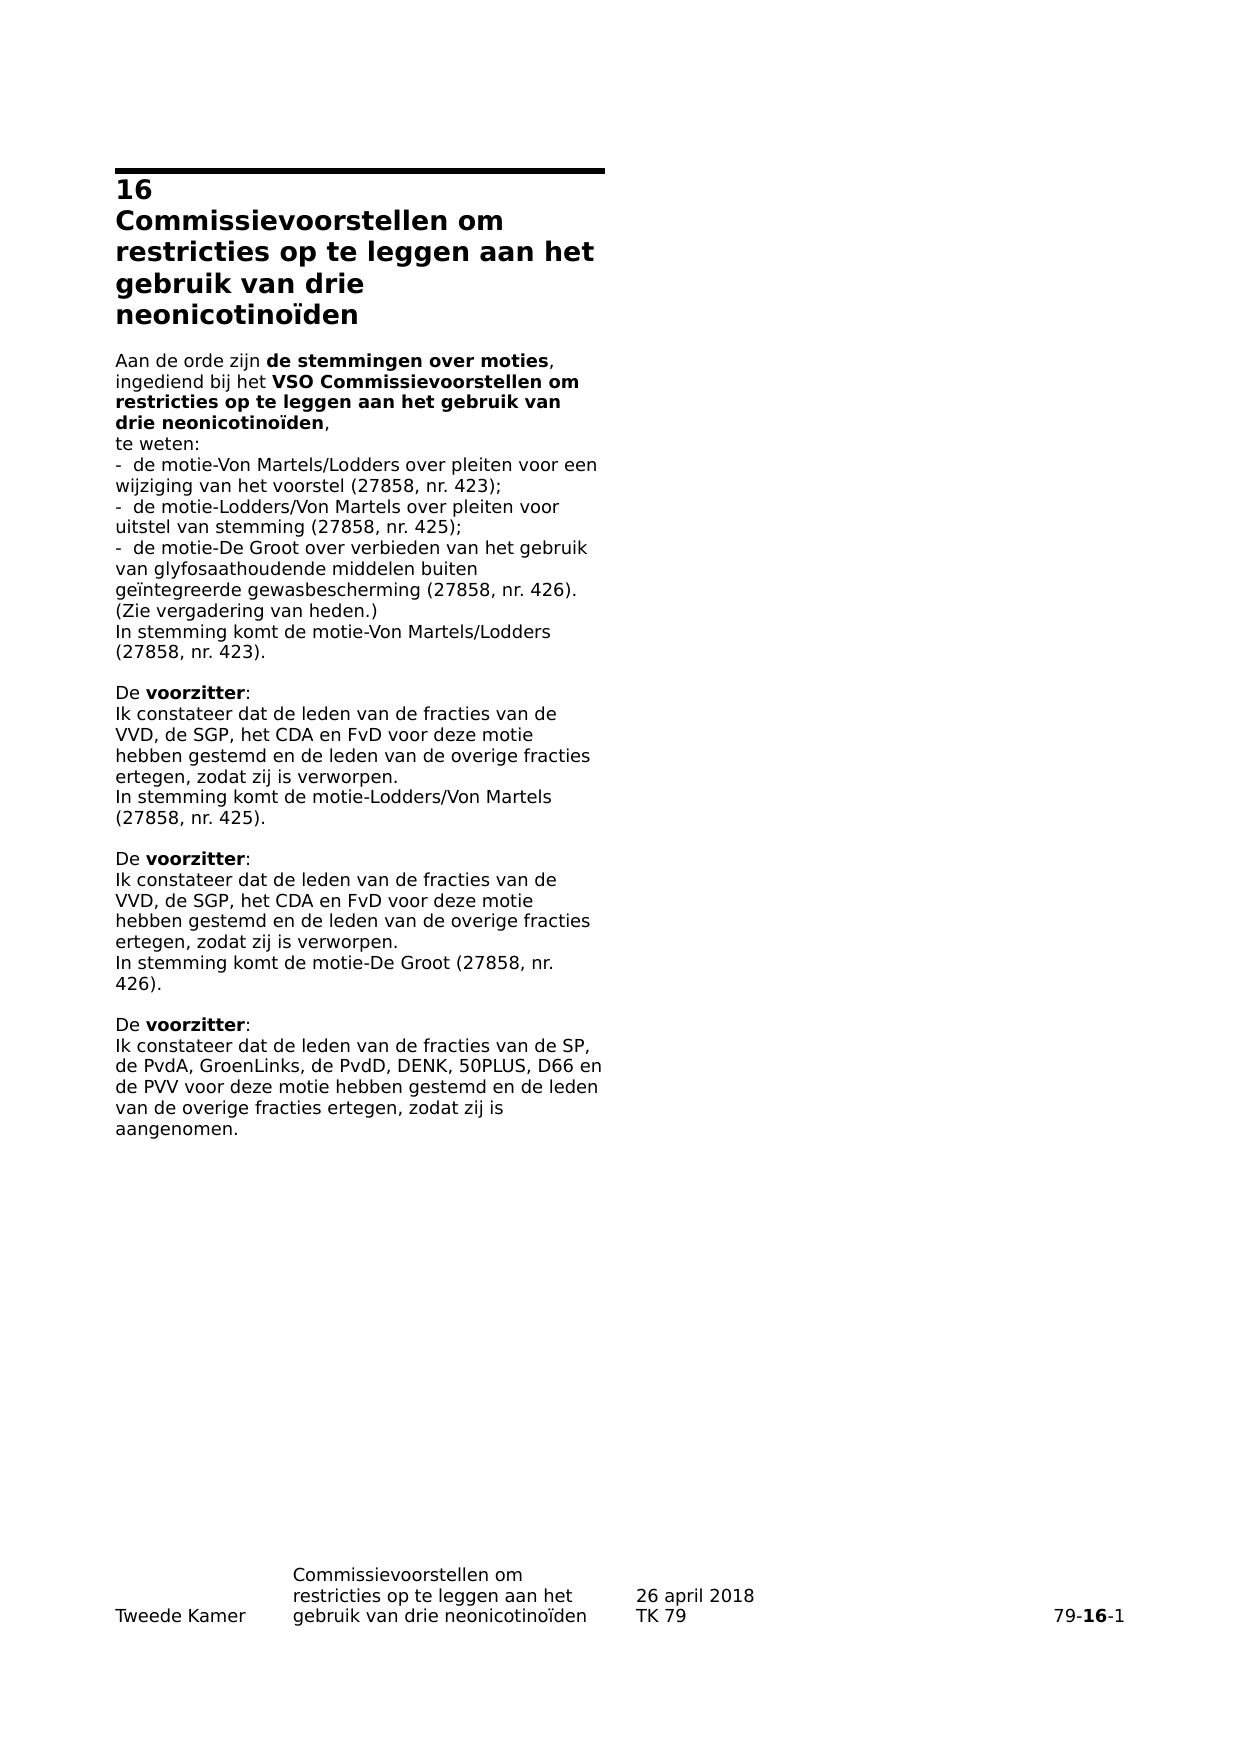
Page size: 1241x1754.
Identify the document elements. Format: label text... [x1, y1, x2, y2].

text Aan de orde zijn de stemmingen over moties, ingediend bij het VSO Commissievoorstellen om restricties op te leggen aan het gebruik van drie neonicotinoïden, [115, 351, 605, 434]
title 16 Commissievoorstellen om restricties op te leggen aan het gebruik van drie neonicotinoïden [115, 174, 605, 331]
text (Zie vergadering van heden.) [115, 601, 605, 621]
text De voorzitter: [115, 849, 605, 869]
text Ik constateer dat de leden van de fracties van de VVD, de SGP, het CDA en FvD voor deze motie hebben gestemd en de leden van de overige fracties ertegen, zodat zij is verworpen. [115, 869, 605, 953]
text In stemming komt de motie-Von Martels/Lodders (27858, nr. 423). [115, 621, 605, 663]
text De voorzitter: [115, 683, 605, 704]
list de motie-Lodders/Von Martels over pleiten voor uitstel van stemming (27858, nr. 425); [115, 496, 605, 538]
text De voorzitter: [115, 1014, 605, 1035]
text Ik constateer dat de leden van de fracties van de SP, de PvdA, GroenLinks, de PvdD, DENK, 50PLUS, D66 en de PVV voor deze motie hebben gestemd en de leden van de overige fracties ertegen, zodat zij is aangenomen. [115, 1035, 605, 1139]
text In stemming komt de motie-De Groot (27858, nr. 426). [115, 953, 605, 994]
text te weten: [115, 434, 605, 455]
text In stemming komt de motie-Lodders/Von Martels (27858, nr. 425). [115, 787, 605, 829]
text Ik constateer dat de leden van de fracties van de VVD, de SGP, het CDA en FvD voor deze motie hebben gestemd en de leden van de overige fracties ertegen, zodat zij is verworpen. [115, 704, 605, 787]
list de motie-De Groot over verbieden van het gebruik van glyfosaathoudende middelen buiten geïntegreerde gewasbescherming (27858, nr. 426). [115, 538, 605, 601]
list de motie-Von Martels/Lodders over pleiten voor een wijziging van het voorstel (27858, nr. 423); [115, 455, 605, 496]
